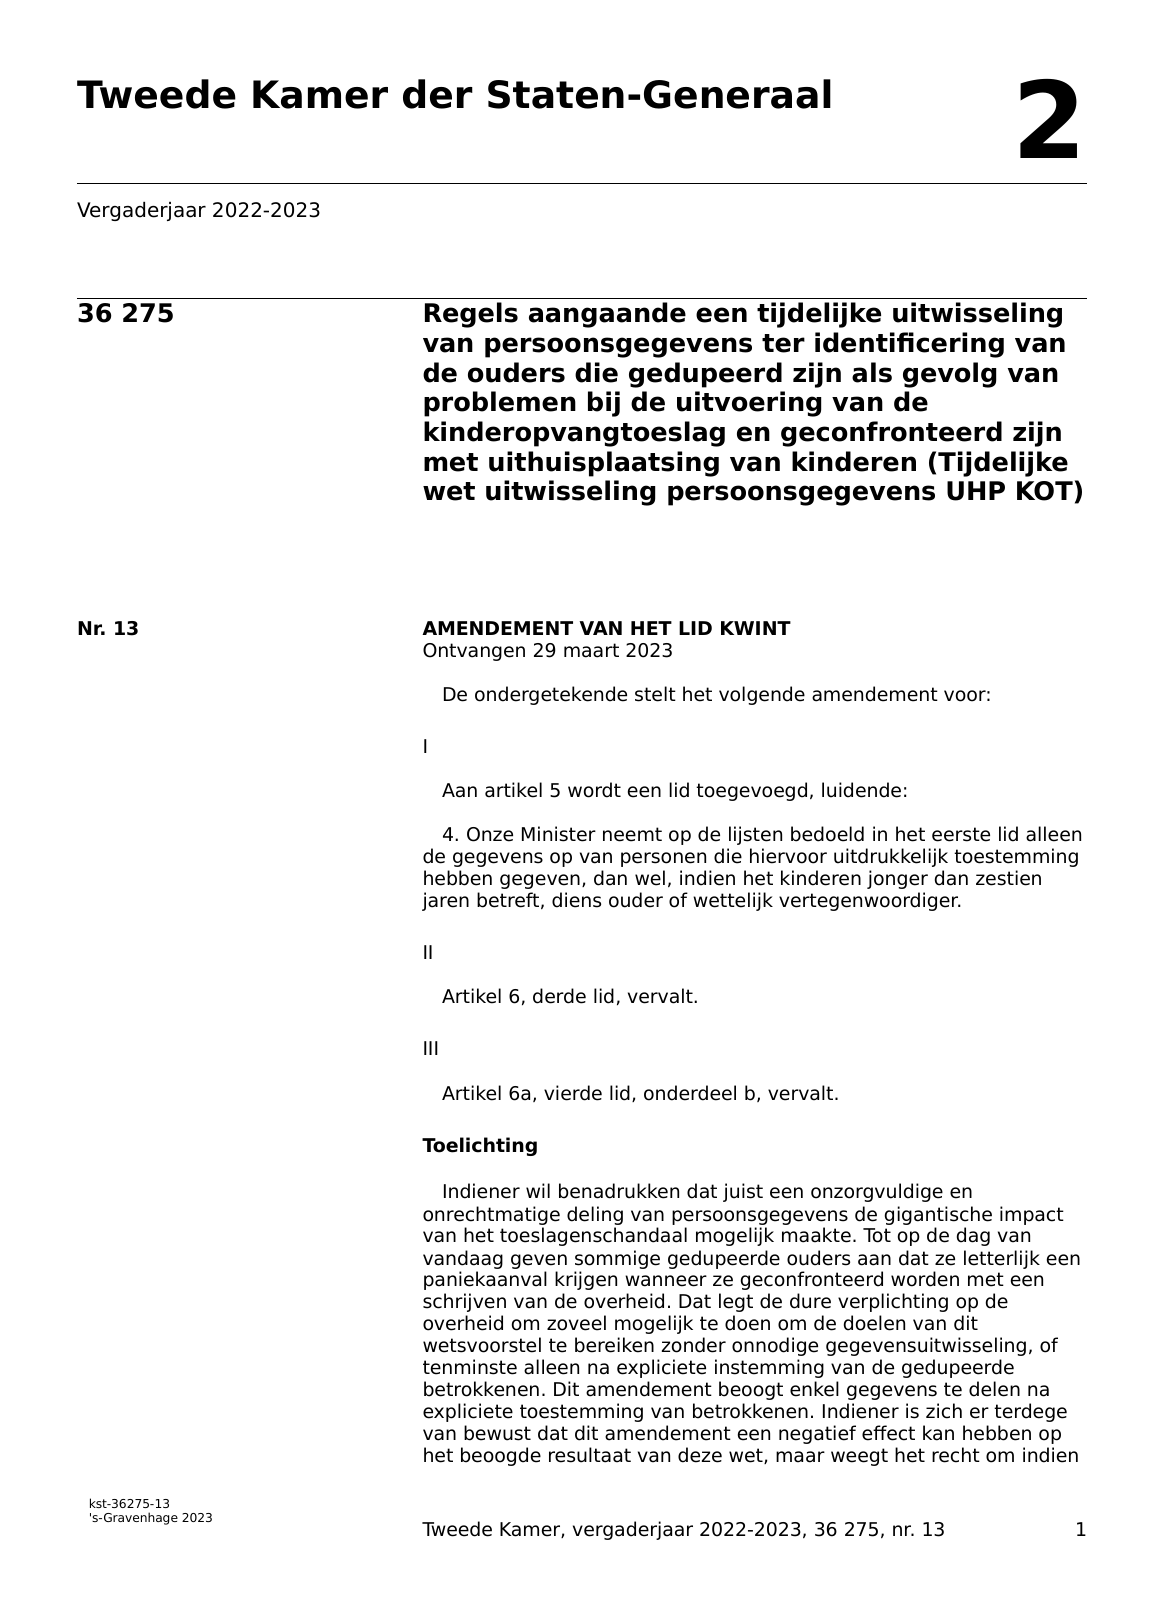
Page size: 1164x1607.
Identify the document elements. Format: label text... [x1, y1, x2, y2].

text De ondergetekende stelt het volgende amendement voor: [422, 684, 1087, 706]
table_header Tweede Kamer der Staten-Generaal [77, 59, 886, 183]
subtitle II [422, 942, 1087, 964]
text Aan artikel 5 wordt een lid toegevoegd, luidende: [422, 780, 1087, 802]
text 4. Onze Minister neemt op de lijsten bedoeld in het eerste lid alleen de gegevens op van personen die hiervoor uitdrukkelijk toestemming hebben gegeven, dan wel, indien het kinderen jonger dan zestien jaren betreft, diens ouder of wettelijk vertegenwoordiger. [422, 824, 1087, 912]
subtitle 36 275 Regels aangaande een tijdelijke uitwisseling van persoonsgegevens ter identificering van de ouders die gedupeerd zijn als gevolg van problemen bij de uitvoering van de kinderopvangtoeslag en geconfronteerd zijn met uithuisplaatsing van kinderen (Tijdelijke wet uitwisseling persoonsgegevens UHP KOT) [77, 299, 1087, 507]
text Artikel 6a, vierde lid, onderdeel b, vervalt. [422, 1082, 1087, 1104]
subtitle Toelichting [422, 1134, 1087, 1156]
subtitle I [422, 736, 1087, 758]
table_cell Vergaderjaar 2022-2023 [77, 184, 1087, 298]
text Artikel 6, derde lid, vervalt. [422, 986, 1087, 1008]
text kst-36275-13 [88, 1497, 323, 1511]
subtitle III [422, 1038, 1087, 1060]
subtitle Nr. 13 AMENDEMENT VAN HET LID KWINT [77, 618, 1087, 640]
text Indiener wil benadrukken dat juist een onzorgvuldige en onrechtmatige deling van persoonsgegevens de gigantische impact van het toeslagenschandaal mogelijk maakte. Tot op de dag van vandaag geven sommige gedupeerde ouders aan dat ze letterlijk een paniekaanval krijgen wanneer ze geconfronteerd worden met een schrijven van de overheid. Dat legt de dure verplichting op de overheid om zoveel mogelijk te doen om de doelen van dit wetsvoorstel te bereiken zonder onnodige gegevensuitwisseling, of tenminste alleen na expliciete instemming van de gedupeerde betrokkenen. Dit amendement beoogt enkel gegevens te delen na expliciete toestemming van betrokkenen. Indiener is zich er terdege van bewust dat dit amendement een negatief effect kan hebben op het beoogde resultaat van deze wet, maar weegt het recht om indien [422, 1181, 1087, 1467]
text Ontvangen 29 maart 2023 [422, 640, 1087, 662]
text 's-Gravenhage 2023 [88, 1511, 323, 1525]
table_header 2 [886, 59, 1087, 183]
